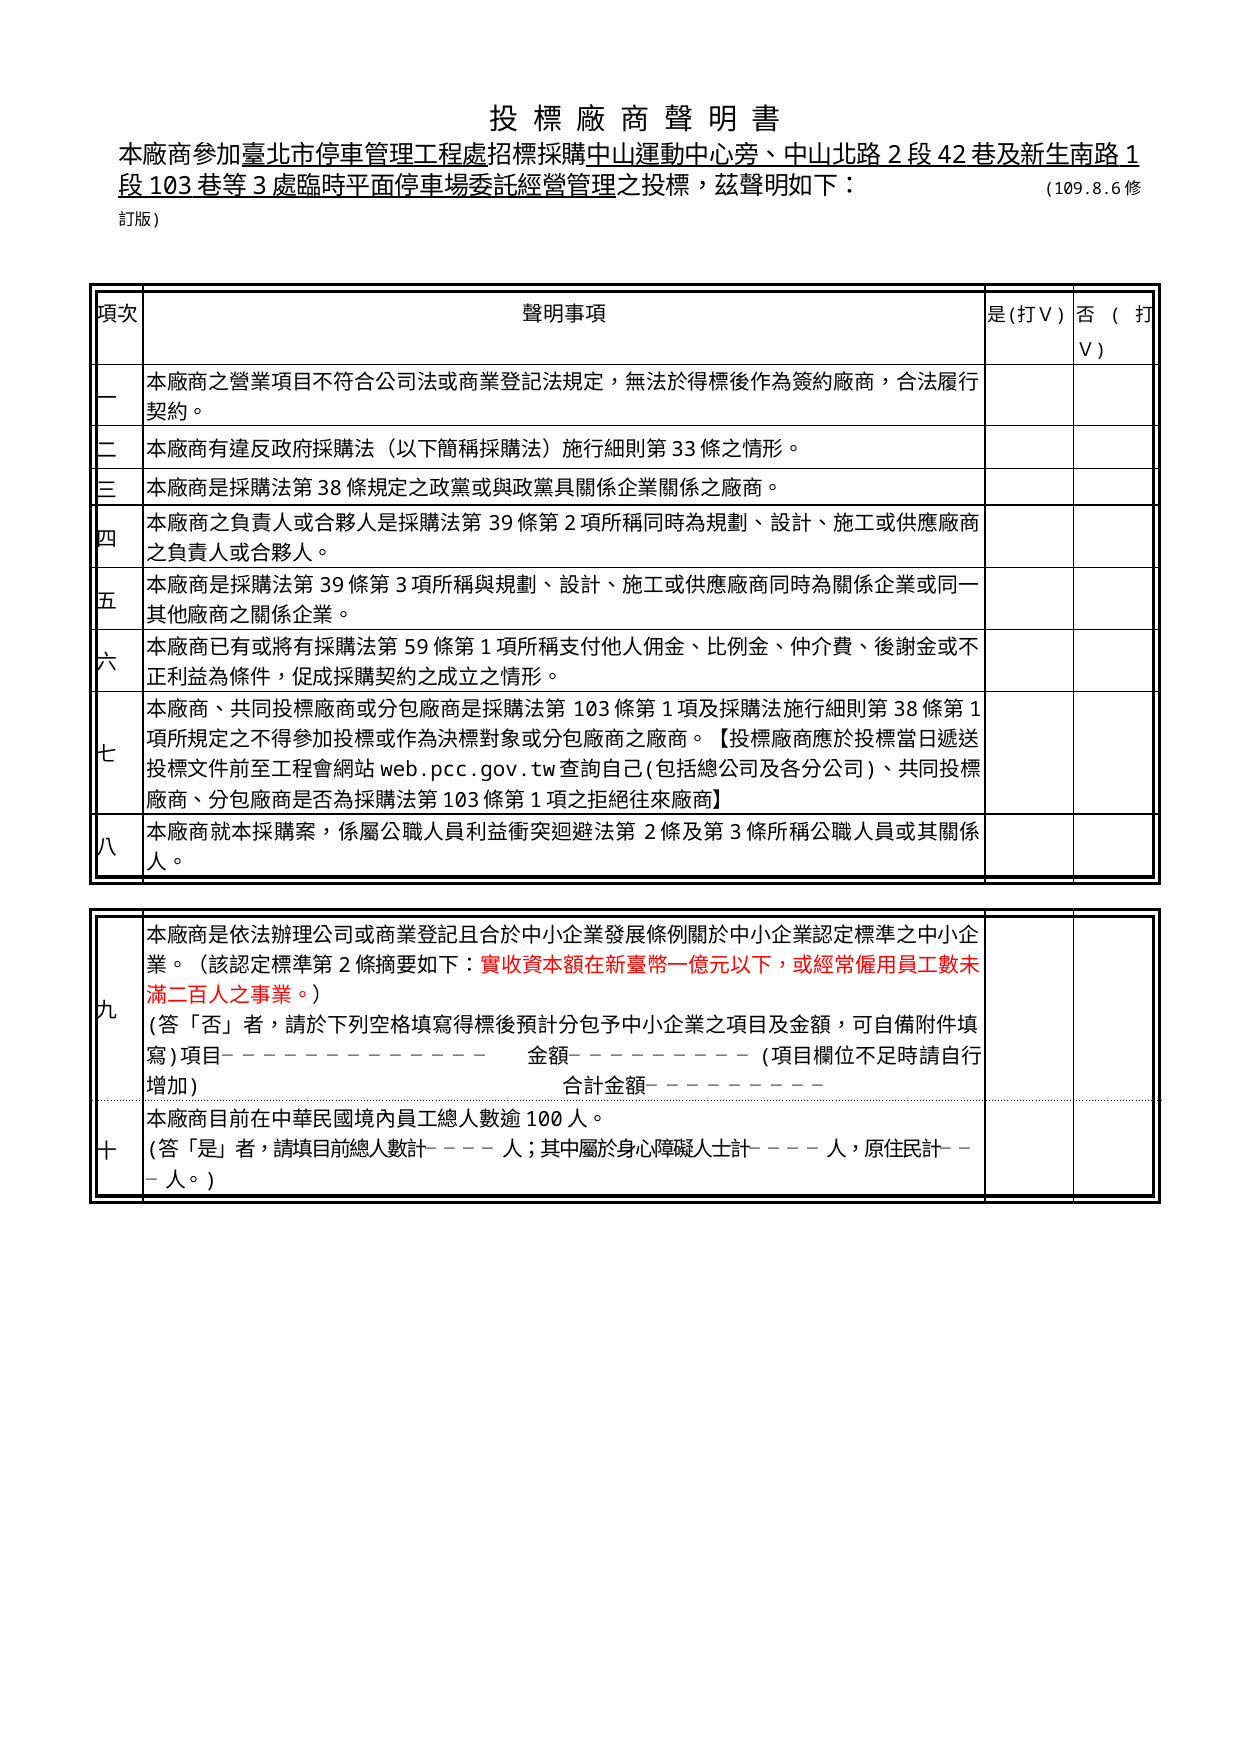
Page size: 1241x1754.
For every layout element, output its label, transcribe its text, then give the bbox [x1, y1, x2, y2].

table_cell 二 [98, 426, 142, 468]
table_cell [1074, 506, 1152, 566]
table_cell 四 [98, 506, 142, 566]
table_header 聲明事項 [144, 293, 984, 363]
table_header [986, 286, 1073, 290]
table_cell [1074, 815, 1152, 875]
table_header [986, 911, 1073, 915]
table_cell [1074, 630, 1152, 691]
table_cell [986, 1100, 1073, 1194]
table_cell [986, 815, 1073, 875]
table_cell 本廠商是採購法第38條規定之政黨或與政黨具關係企業關係之廠商。 [144, 469, 984, 504]
table_header 是(打Ｖ) [986, 293, 1073, 363]
table_cell [1074, 469, 1152, 504]
table_cell [986, 365, 1073, 425]
table_cell 十 [98, 1100, 142, 1194]
table_header 項次 [93, 286, 142, 363]
table_cell [986, 506, 1073, 566]
text 本廠商參加臺北市停車管理工程處招標採購中山運動中心旁、中山北路2段42巷及新生南路1段103巷等3處臨時平面停車場委託經營管理之投標，茲聲明如下： (109.8.6修訂版) [118, 138, 1152, 232]
table_cell [986, 630, 1073, 691]
table_header 本廠商是依法辦理公司或商業登記且合於中小企業發展條例關於中小企業認定標準之中小企業。（該認定標準第2條摘要如下：實收資本額在新臺幣一億元以下，或經常僱用員工數未滿二百人之事業。） (答「否」者，請於下列空格填寫得標後預計分包予中小企業之項目及金額，可自備附件填寫)項目╴╴╴╴╴╴╴╴╴╴╴╴╴ 金額╴╴╴╴╴╴╴╴╴(項目欄位不足時請自行增加) 合計金額╴╴╴╴╴╴╴╴╴ [144, 918, 984, 1100]
table_cell 本廠商是採購法第39條第3項所稱與規劃、設計、施工或供應廠商同時為關係企業或同一其他廠商之關係企業。 [144, 568, 984, 628]
table_cell 五 [98, 568, 142, 628]
table_header 九 [93, 911, 142, 1100]
table_cell [986, 692, 1073, 813]
table_header [1074, 918, 1152, 1100]
table_header [986, 918, 1073, 1100]
table_cell 本廠商目前在中華民國境內員工總人數逾100人。 (答「是」者，請填目前總人數計╴╴╴╴人；其中屬於身心障礙人士計╴╴╴╴人，原住民計╴╴╴人。) [144, 1100, 984, 1194]
table_cell 本廠商已有或將有採購法第59條第1項所稱支付他人佣金、比例金、仲介費、後謝金或不正利益為條件，促成採購契約之成立之情形。 [144, 630, 984, 691]
table_cell 本廠商有違反政府採購法（以下簡稱採購法）施行細則第33條之情形。 [144, 426, 984, 468]
table_cell 本廠商之營業項目不符合公司法或商業登記法規定，無法於得標後作為簽約廠商，合法履行契約。 [144, 365, 984, 425]
table_cell [1074, 568, 1152, 628]
table_cell [1074, 365, 1152, 425]
table_cell 一 [98, 365, 142, 425]
table_header [1074, 911, 1156, 1100]
table_cell [1074, 1100, 1152, 1194]
table_cell 本廠商、共同投標廠商或分包廠商是採購法第103條第1項及採購法施行細則第38條第1項所規定之不得參加投標或作為決標對象或分包廠商之廠商。【投標廠商應於投標當日遞送投標文件前至工程會網站web.pcc.gov.tw查詢自己(包括總公司及各分公司)、共同投標廠商、分包廠商是否為採購法第103條第1項之拒絕往來廠商】 [144, 692, 984, 813]
table_header 否(打Ｖ) [1074, 286, 1156, 363]
table_cell [986, 568, 1073, 628]
table_cell 本廠商之負責人或合夥人是採購法第39條第2項所稱同時為規劃、設計、施工或供應廠商之負責人或合夥人。 [144, 506, 984, 566]
table_cell 六 [98, 630, 142, 691]
table_cell 本廠商就本採購案，係屬公職人員利益衝突迴避法第2條及第3條所稱公職人員或其關係人。 [144, 815, 984, 875]
table_cell [986, 469, 1073, 504]
table_cell 七 [98, 692, 142, 813]
table_header [144, 286, 984, 290]
table_cell 三 [98, 469, 142, 504]
table_cell [986, 426, 1073, 468]
table_cell [1074, 426, 1152, 468]
text 投 標 廠 商 聲 明 書 [118, 96, 1152, 138]
table_cell 八 [98, 815, 142, 875]
table_cell [1074, 692, 1152, 813]
